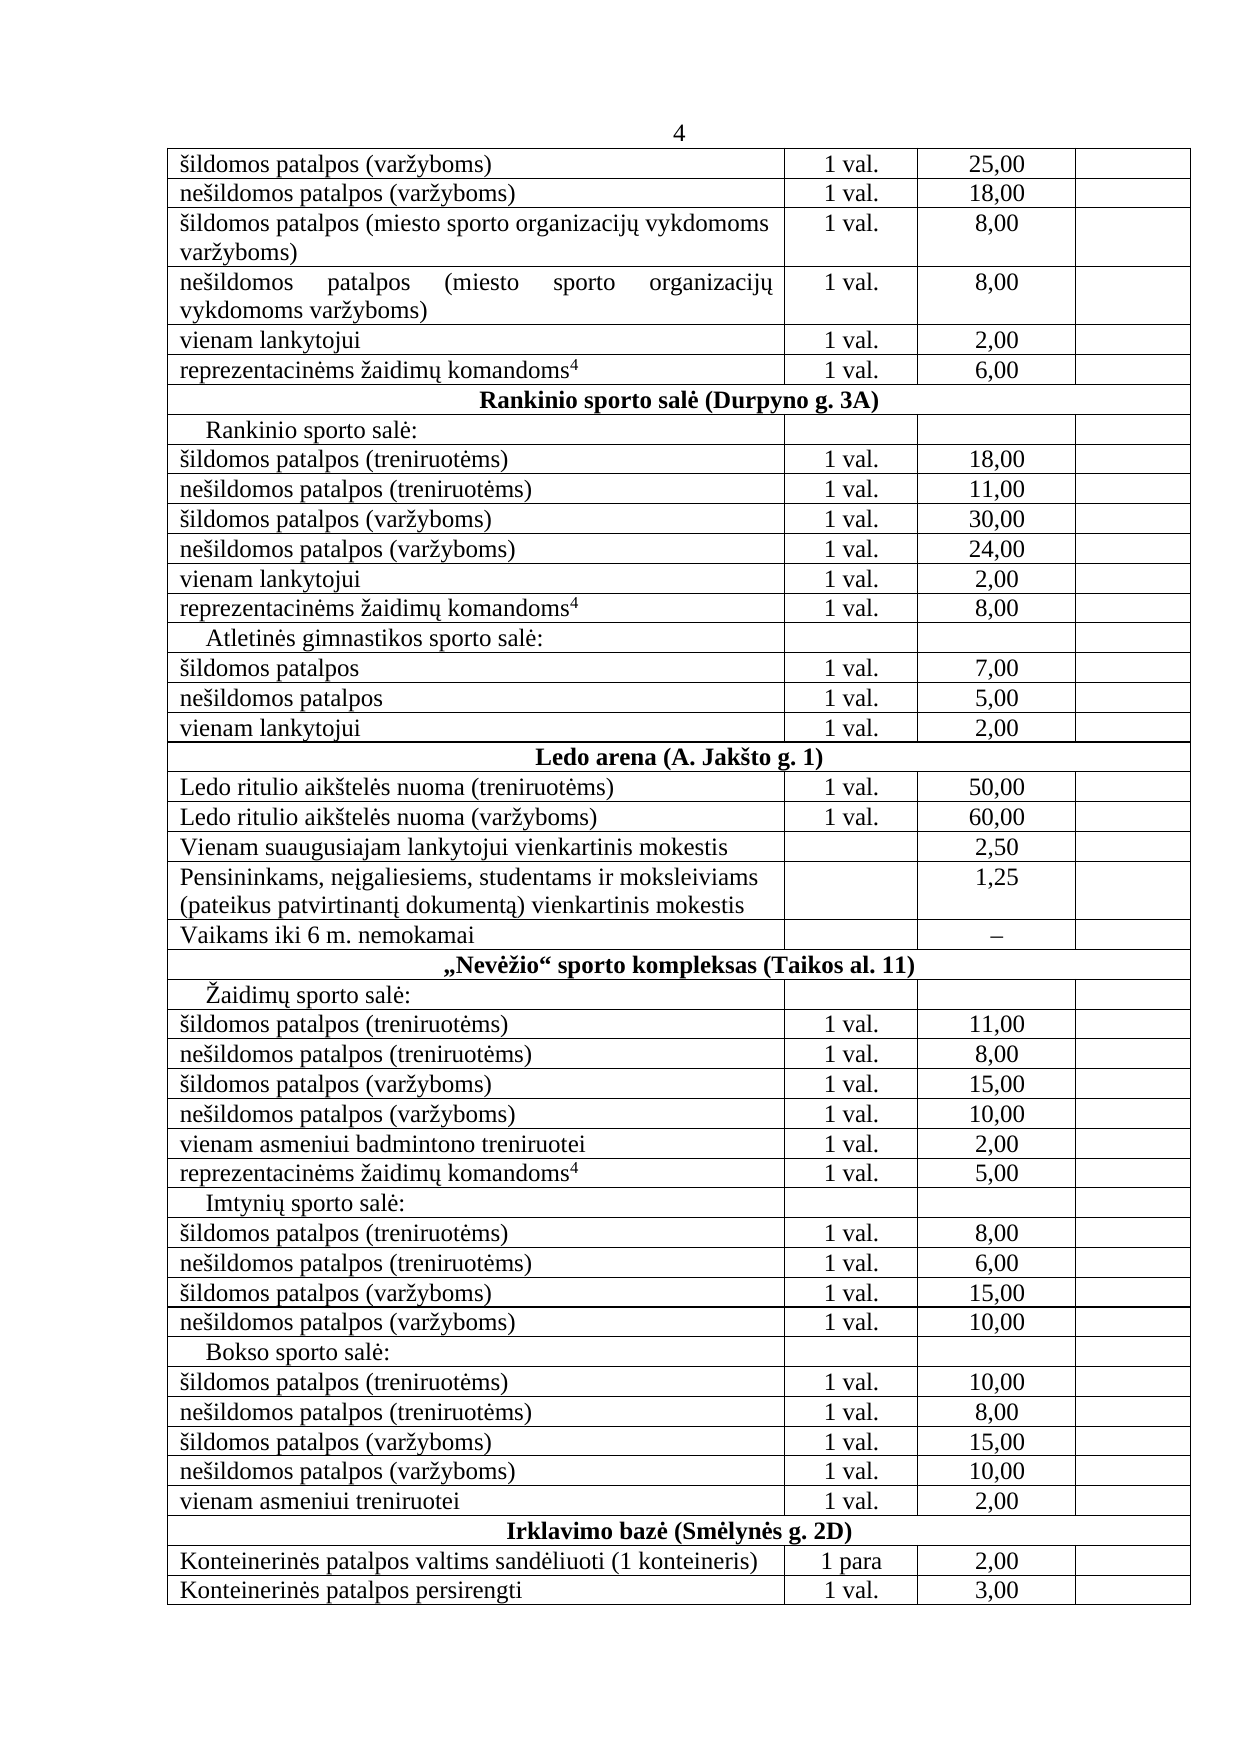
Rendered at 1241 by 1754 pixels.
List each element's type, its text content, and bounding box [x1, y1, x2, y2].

table_cell [785, 415, 917, 443]
table_cell nešildomos patalpos (treniruotėms) [168, 1039, 784, 1068]
table_cell [1076, 179, 1190, 207]
table_cell [1076, 1308, 1190, 1336]
table_cell 1 val. [785, 1039, 917, 1068]
table_cell [785, 623, 917, 652]
table_cell 1 val. [785, 445, 917, 473]
table_cell [1076, 1010, 1190, 1038]
table_cell [1076, 772, 1190, 801]
table_cell Konteinerinės patalpos persirengti [168, 1576, 784, 1604]
table_cell [1076, 1188, 1190, 1217]
table_cell reprezentacinėms žaidimų komandoms4 [168, 355, 784, 384]
table_cell [1076, 802, 1190, 831]
table_cell [1076, 445, 1190, 473]
table_cell 50,00 [918, 772, 1075, 801]
table_cell 8,00 [918, 208, 1075, 266]
table_cell [1076, 474, 1190, 503]
table_cell [1076, 534, 1190, 563]
table_cell reprezentacinėms žaidimų komandoms4 [168, 1159, 784, 1187]
table_cell [1076, 1427, 1190, 1455]
table_cell [1076, 980, 1190, 1008]
table_cell Vaikams iki 6 m. nemokamai [168, 920, 784, 949]
table_cell Imtynių sporto salė: [168, 1188, 784, 1217]
table_cell 8,00 [918, 1218, 1075, 1247]
table_cell [1076, 415, 1190, 443]
table_cell nešildomos patalpos (varžyboms) [168, 1308, 784, 1336]
table_cell 7,00 [918, 653, 1075, 682]
table_cell 2,00 [918, 564, 1075, 592]
table_cell [785, 1188, 917, 1217]
table_cell 6,00 [918, 355, 1075, 384]
table_cell 15,00 [918, 1278, 1075, 1306]
table_cell šildomos patalpos (varžyboms) [168, 1278, 784, 1306]
table_cell [1076, 1546, 1190, 1574]
table_cell [1076, 1099, 1190, 1128]
table_cell [1076, 862, 1190, 919]
table_cell 2,00 [918, 1546, 1075, 1574]
table_cell [1076, 1367, 1190, 1396]
table_cell 24,00 [918, 534, 1075, 563]
table_cell Ledo ritulio aikštelės nuoma (varžyboms) [168, 802, 784, 831]
table_cell Irklavimo bazė (Smėlynės g. 2D) [168, 1516, 1190, 1545]
table_cell [1076, 1456, 1190, 1485]
table_cell 60,00 [918, 802, 1075, 831]
table_cell [1076, 355, 1190, 384]
table_cell nešildomos patalpos (treniruotėms) [168, 1248, 784, 1277]
table_cell 2,50 [918, 832, 1075, 861]
table_cell 1 val. [785, 1218, 917, 1247]
table_cell 1 val. [785, 564, 917, 592]
table_cell 8,00 [918, 1039, 1075, 1068]
table_cell nešildomos patalpos (treniruotėms) [168, 474, 784, 503]
table_cell 1,25 [918, 862, 1075, 919]
table_cell [785, 862, 917, 919]
table_cell [918, 1337, 1075, 1366]
table_cell šildomos patalpos (treniruotėms) [168, 1218, 784, 1247]
table_cell Konteinerinės patalpos valtims sandėliuoti (1 konteineris) [168, 1546, 784, 1574]
table_cell nešildomos patalpos (varžyboms) [168, 1456, 784, 1485]
table_cell [1076, 594, 1190, 622]
table_cell vienam asmeniui treniruotei [168, 1486, 784, 1515]
table_cell 1 val. [785, 1129, 917, 1157]
table_cell 1 val. [785, 1367, 917, 1396]
table_cell 1 val. [785, 1456, 917, 1485]
table_cell Pensininkams, neįgaliesiems, studentams ir moksleiviams (pateikus patvirtinantį dokumentą) vienkartinis mokestis [168, 862, 784, 919]
table_cell [918, 980, 1075, 1008]
table_cell šildomos patalpos (varžyboms) [168, 1069, 784, 1098]
table_cell vienam lankytojui [168, 564, 784, 592]
table_cell 8,00 [918, 1397, 1075, 1426]
table_cell 1 val. [785, 355, 917, 384]
table_cell nešildomos patalpos (varžyboms) [168, 534, 784, 563]
table_cell šildomos patalpos (varžyboms) [168, 504, 784, 533]
table_cell vienam lankytojui [168, 713, 784, 741]
table_cell [1076, 683, 1190, 712]
table_cell 15,00 [918, 1427, 1075, 1455]
table_cell 10,00 [918, 1456, 1075, 1485]
table_cell nešildomos patalpos (varžyboms) [168, 179, 784, 207]
table_cell 1 val. [785, 594, 917, 622]
table_cell 1 val. [785, 1397, 917, 1426]
table_cell Vienam suaugusiajam lankytojui vienkartinis mokestis [168, 832, 784, 861]
table_cell 1 val. [785, 149, 917, 177]
table_cell 10,00 [918, 1099, 1075, 1128]
table_cell 18,00 [918, 445, 1075, 473]
table_cell nešildomos patalpos (varžyboms) [168, 1099, 784, 1128]
table_cell „Nevėžio“ sporto kompleksas (Taikos al. 11) [168, 950, 1190, 979]
table_cell 1 val. [785, 1159, 917, 1187]
table_cell šildomos patalpos [168, 653, 784, 682]
table_cell [1076, 832, 1190, 861]
table_cell 1 val. [785, 325, 917, 354]
table_cell [1076, 1039, 1190, 1068]
table_cell [1076, 623, 1190, 652]
table_cell [1076, 564, 1190, 592]
table_cell 1 val. [785, 1069, 917, 1098]
table_cell vienam lankytojui [168, 325, 784, 354]
table_cell [1076, 1218, 1190, 1247]
table_cell 3,00 [918, 1576, 1075, 1604]
table_cell [785, 920, 917, 949]
table_cell vienam asmeniui badmintono treniruotei [168, 1129, 784, 1157]
table_cell 1 val. [785, 1010, 917, 1038]
table_cell [785, 1337, 917, 1366]
table_cell 18,00 [918, 179, 1075, 207]
table_cell Ledo arena (A. Jakšto g. 1) [168, 743, 1190, 771]
table_cell 1 val. [785, 1427, 917, 1455]
table_cell 2,00 [918, 1129, 1075, 1157]
table_cell [918, 1188, 1075, 1217]
table_cell [918, 415, 1075, 443]
table_cell 1 val. [785, 504, 917, 533]
table_cell Rankinio sporto salė (Durpyno g. 3A) [168, 385, 1190, 414]
table_cell – [918, 920, 1075, 949]
table_cell [1076, 713, 1190, 741]
table_cell 1 val. [785, 1486, 917, 1515]
table_cell 1 val. [785, 267, 917, 324]
table_cell 1 val. [785, 802, 917, 831]
table_cell [1076, 1337, 1190, 1366]
table_cell 1 val. [785, 179, 917, 207]
table_cell 2,00 [918, 1486, 1075, 1515]
table_cell 8,00 [918, 267, 1075, 324]
table_cell [1076, 504, 1190, 533]
table_cell [1076, 149, 1190, 177]
table_cell nešildomos patalpos (miesto sporto organizacijų vykdomoms varžyboms) [168, 267, 784, 324]
table_cell 1 val. [785, 1099, 917, 1128]
table_cell šildomos patalpos (treniruotėms) [168, 1367, 784, 1396]
table_cell 1 val. [785, 474, 917, 503]
table_cell [1076, 653, 1190, 682]
table_cell [1076, 1129, 1190, 1157]
table_cell 6,00 [918, 1248, 1075, 1277]
table_cell 1 val. [785, 208, 917, 266]
table_cell šildomos patalpos (miesto sporto organizacijų vykdomoms varžyboms) [168, 208, 784, 266]
table_cell nešildomos patalpos [168, 683, 784, 712]
table_cell 11,00 [918, 474, 1075, 503]
table_cell Atletinės gimnastikos sporto salė: [168, 623, 784, 652]
table_cell Žaidimų sporto salė: [168, 980, 784, 1008]
table_cell 10,00 [918, 1308, 1075, 1336]
table_cell 11,00 [918, 1010, 1075, 1038]
table_cell 30,00 [918, 504, 1075, 533]
table_cell šildomos patalpos (treniruotėms) [168, 445, 784, 473]
table_cell 1 val. [785, 713, 917, 741]
table_cell [1076, 1248, 1190, 1277]
table_cell [1076, 1397, 1190, 1426]
table_cell [918, 623, 1075, 652]
table_cell reprezentacinėms žaidimų komandoms4 [168, 594, 784, 622]
table_cell 2,00 [918, 713, 1075, 741]
table_cell 1 para [785, 1546, 917, 1574]
table_cell [785, 980, 917, 1008]
table_cell [1076, 325, 1190, 354]
table_cell 1 val. [785, 1248, 917, 1277]
table_cell [1076, 1486, 1190, 1515]
table_cell [1076, 1278, 1190, 1306]
table_cell nešildomos patalpos (treniruotėms) [168, 1397, 784, 1426]
table_cell 10,00 [918, 1367, 1075, 1396]
table_cell [1076, 1069, 1190, 1098]
table_cell 2,00 [918, 325, 1075, 354]
table_cell [1076, 920, 1190, 949]
table_cell [1076, 208, 1190, 266]
table_cell [785, 832, 917, 861]
table_cell 8,00 [918, 594, 1075, 622]
table_cell [1076, 1159, 1190, 1187]
table_cell 25,00 [918, 149, 1075, 177]
table_cell 5,00 [918, 1159, 1075, 1187]
table_cell Bokso sporto salė: [168, 1337, 784, 1366]
table_cell šildomos patalpos (varžyboms) [168, 149, 784, 177]
table_cell 1 val. [785, 1308, 917, 1336]
table_cell 1 val. [785, 1278, 917, 1306]
table_cell 5,00 [918, 683, 1075, 712]
table_cell Rankinio sporto salė: [168, 415, 784, 443]
table_cell šildomos patalpos (treniruotėms) [168, 1010, 784, 1038]
table_cell [1076, 1576, 1190, 1604]
table_cell 1 val. [785, 653, 917, 682]
table_cell 1 val. [785, 683, 917, 712]
table_cell 1 val. [785, 772, 917, 801]
table_cell [1076, 267, 1190, 324]
table_cell Ledo ritulio aikštelės nuoma (treniruotėms) [168, 772, 784, 801]
table_cell šildomos patalpos (varžyboms) [168, 1427, 784, 1455]
table_cell 1 val. [785, 1576, 917, 1604]
table_cell 15,00 [918, 1069, 1075, 1098]
table_cell 1 val. [785, 534, 917, 563]
